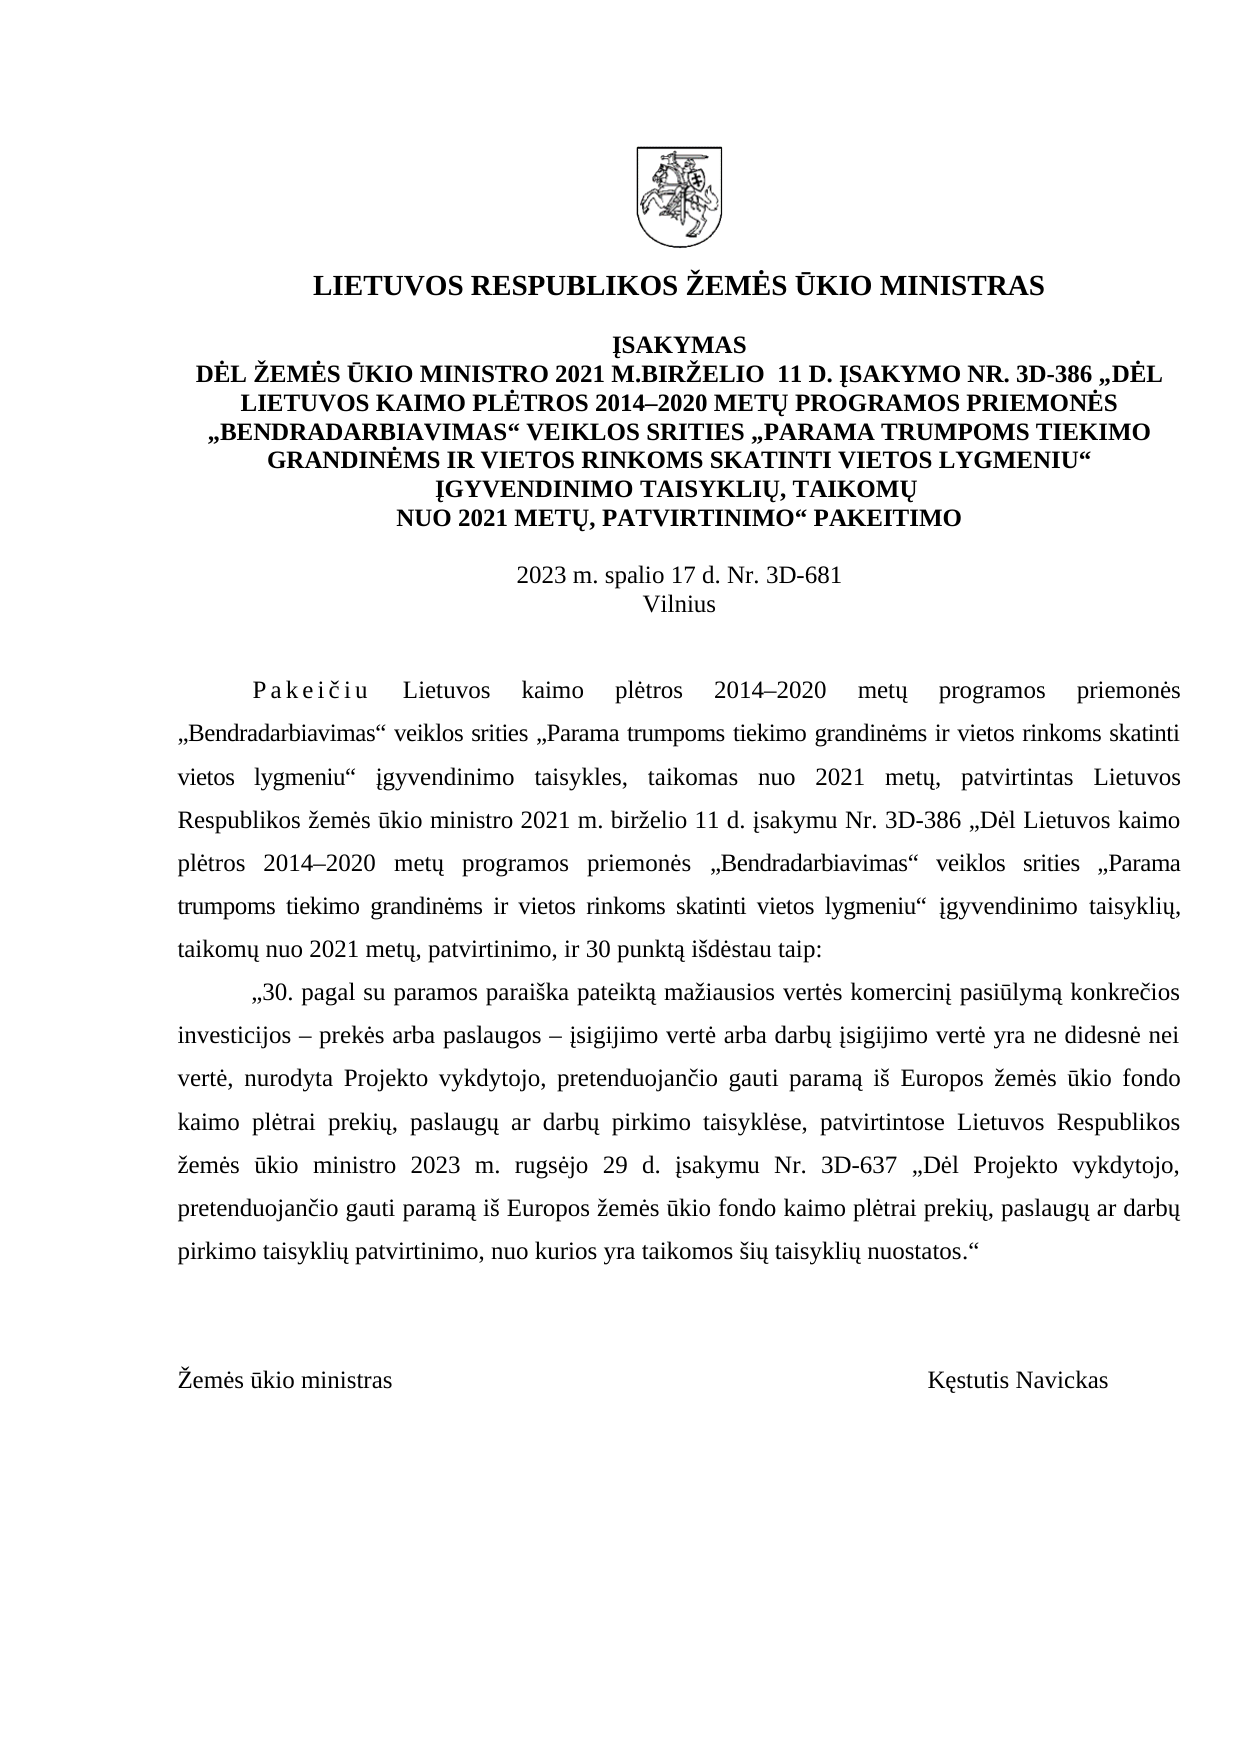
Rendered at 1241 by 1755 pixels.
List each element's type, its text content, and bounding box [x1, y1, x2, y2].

text Vilnius [177, 589, 1181, 618]
text Pakeičiu Lietuvos kaimo plėtros 2014–2020 metų programos priemonės „Bendradarbiavimas“ veiklos srities „Parama trumpoms tiekimo grandinėms ir vietos rinkoms skatinti vietos lygmeniu“ įgyvendinimo taisykles, taikomas nuo 2021 metų, patvirtintas Lietuvos Respublikos žemės ūkio ministro 2021 m. birželio 11 d. įsakymu Nr. 3D-386 „Dėl Lietuvos kaimo plėtros 2014–2020 metų programos priemonės „Bendradarbiavimas“ veiklos srities „Parama trumpoms tiekimo grandinėms ir vietos rinkoms skatinti vietos lygmeniu“ įgyvendinimo taisyklių, taikomų nuo 2021 metų, patvirtinimo, ir 30 punktą išdėstau taip: [177, 675, 1181, 963]
text ĮSAKYMAS [177, 330, 1181, 359]
text Žemės ūkio ministras Kęstutis Navickas [177, 1365, 1181, 1394]
text „30. pagal su paramos paraiška pateiktą mažiausios vertės komercinį pasiūlymą konkrečios investicijos – prekės arba paslaugos – įsigijimo vertė arba darbų įsigijimo vertė yra ne didesnė nei vertė, nurodyta Projekto vykdytojo, pretenduojančio gauti paramą iš Europos žemės ūkio fondo kaimo plėtrai prekių, paslaugų ar darbų pirkimo taisyklėse, patvirtintose Lietuvos Respublikos žemės ūkio ministro 2023 m. rugsėjo 29 d. įsakymu Nr. 3D-637 „Dėl Projekto vykdytojo, pretenduojančio gauti paramą iš Europos žemės ūkio fondo kaimo plėtrai prekių, paslaugų ar darbų pirkimo taisyklių patvirtinimo, nuo kurios yra taikomos šių taisyklių nuostatos.“ [177, 977, 1181, 1265]
text NUO 2021 METŲ, PATVIRTINIMO“ PAKEITIMO [177, 503, 1181, 532]
text LIETUVOS RESPUBLIKOS ŽEMĖS ŪKIO MINISTRAS [177, 268, 1181, 302]
text DĖL ŽEMĖS ŪKIO MINISTRO 2021 M.BIRŽELIO 11 D. ĮSAKYMO NR. 3D-386 „DĖL LIETUVOS KAIMO PLĖTROS 2014–2020 METŲ PROGRAMOS PRIEMONĖS „BENDRADARBIAVIMAS“ VEIKLOS SRITIES „PARAMA TRUMPOMS TIEKIMO GRANDINĖMS IR VIETOS RINKOMS SKATINTI VIETOS LYGMENIU“ ĮGYVENDINIMO TAISYKLIŲ, TAIKOMŲ [177, 359, 1181, 503]
text 2023 m. spalio 17 d. Nr. 3D-681 [177, 560, 1181, 589]
